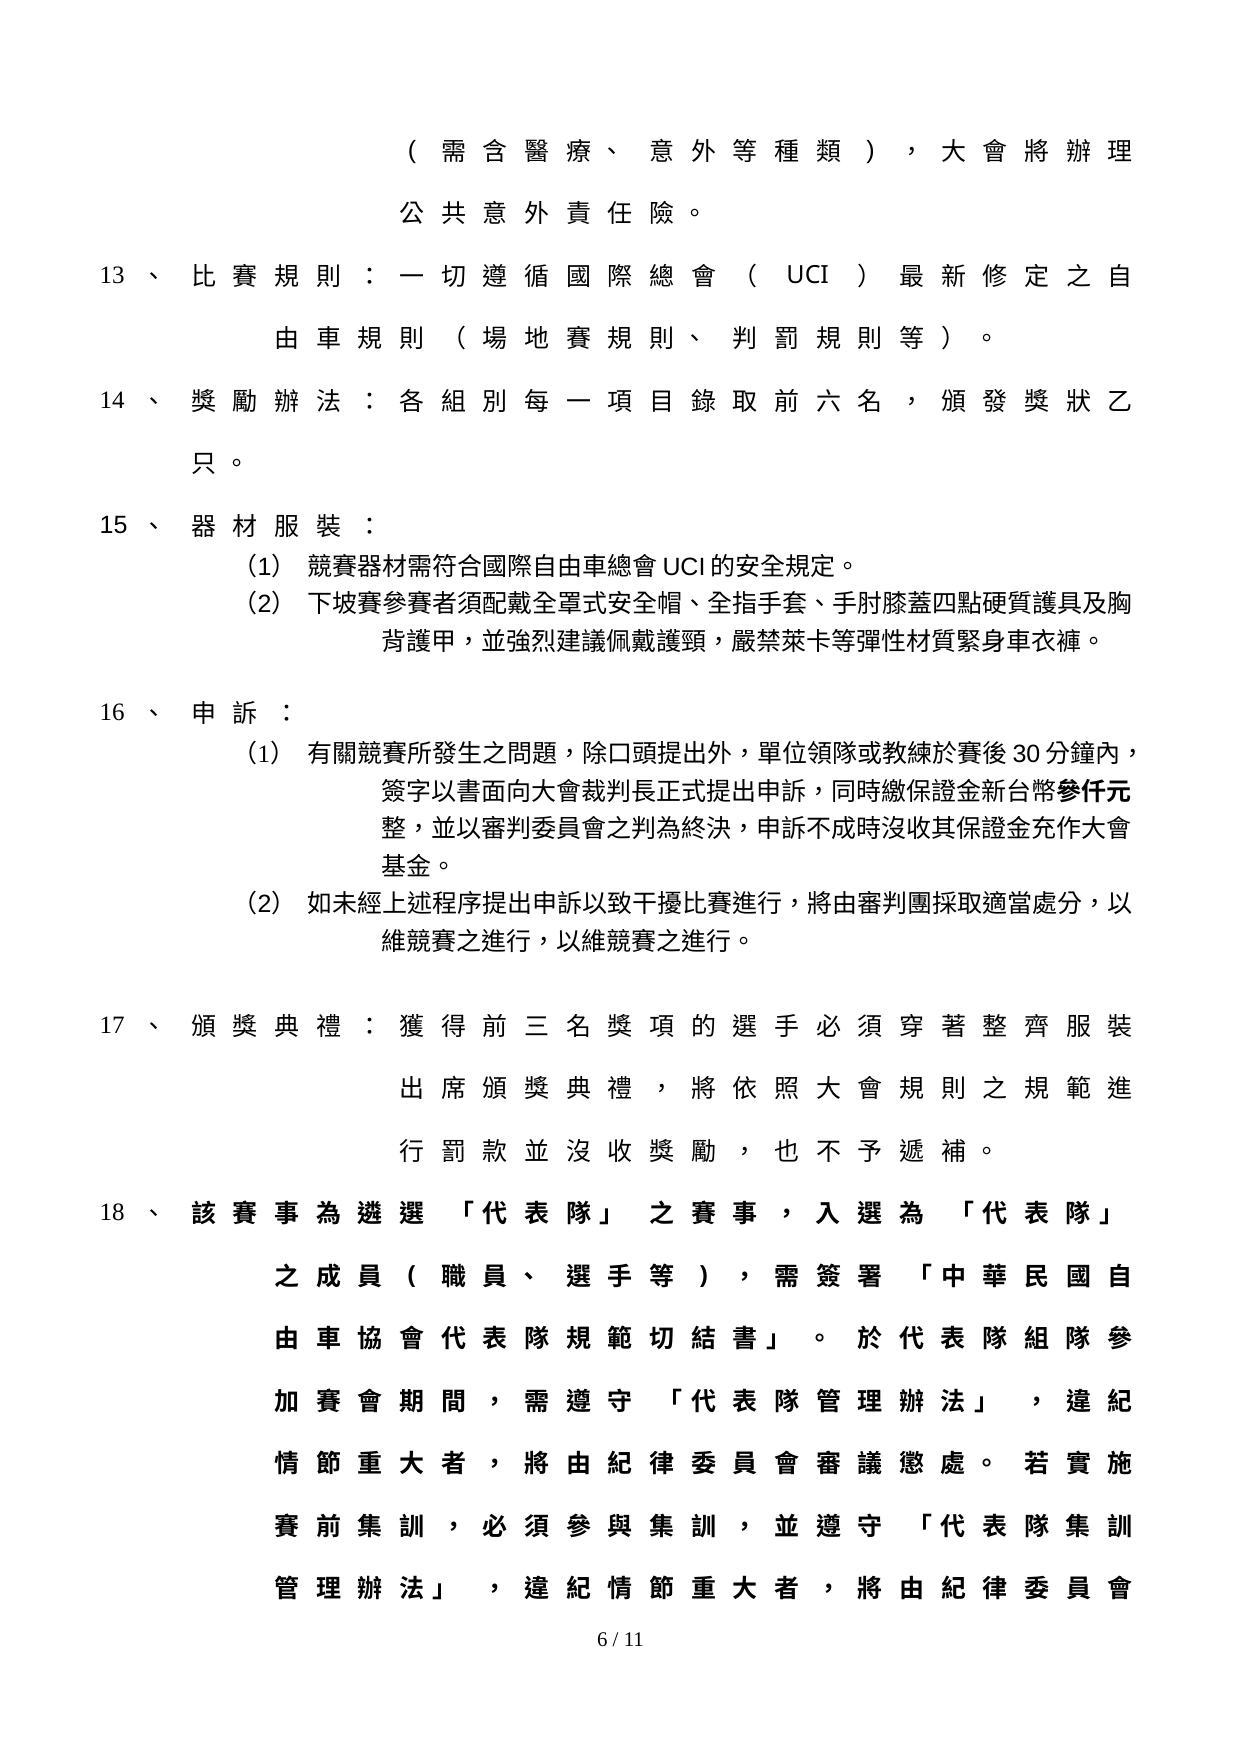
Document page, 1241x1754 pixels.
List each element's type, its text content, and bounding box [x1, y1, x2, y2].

list 頒獎典禮：獲得前三名獎項的選手必須穿著整齊服裝出席頒獎典禮，將依照大會規則之規範進行罰款並沒收獎勵，也不予遞補。 [99, 983, 1141, 1170]
list 該賽事為遴選「代表隊」之賽事，入選為「代表隊」之成員(職員、選手等)，需簽署「中華民國自由車協會代表隊規範切結書」。於代表隊組隊參加賽會期間，需遵守「代表隊管理辦法」，違紀情節重大者，將由紀律委員會審議懲處。若實施賽前集訓，必須參與集訓，並遵守「代表隊集訓管理辦法」，違紀情節重大者，將由紀律委員會 [99, 1170, 1141, 1608]
list 如未經上述程序提出申訴以致干擾比賽進行，將由審判團採取適當處分，以維競賽之進行，以維競賽之進行。 [232, 883, 1141, 958]
list 下坡賽參賽者須配戴全罩式安全帽、全指手套、手肘膝蓋四點硬質護具及胸背護甲，並強烈建議佩戴護頸，嚴禁萊卡等彈性材質緊身車衣褲。 [232, 583, 1141, 658]
list 競賽器材需符合國際自由車總會UCI的安全規定。 [232, 545, 1141, 583]
list 有關競賽所發生之問題，除口頭提出外，單位領隊或教練於賽後30分鐘內，簽字以書面向大會裁判長正式提出申訴，同時繳保證金新台幣參仟元整，並以審判委員會之判為終決，申訴不成時沒收其保證金充作大會基金。 [232, 733, 1141, 883]
list 獎勵辦法：各組別每一項目錄取前六名，頒發獎狀乙只。 [99, 358, 1141, 483]
list 申訴： [99, 670, 1141, 733]
list 依國際自由車總會（UCI）安全條例之規定，凡參加比賽之選手，必須自行辦理保險(需含醫療、意外等種類)，大會將辦理公共意外責任險。 [299, 108, 1141, 233]
list 器材服裝： [99, 483, 1141, 545]
list 比賽規則：一切遵循國際總會（UCI）最新修定之自由車規則（場地賽規則、判罰規則等）。 [99, 233, 1141, 358]
